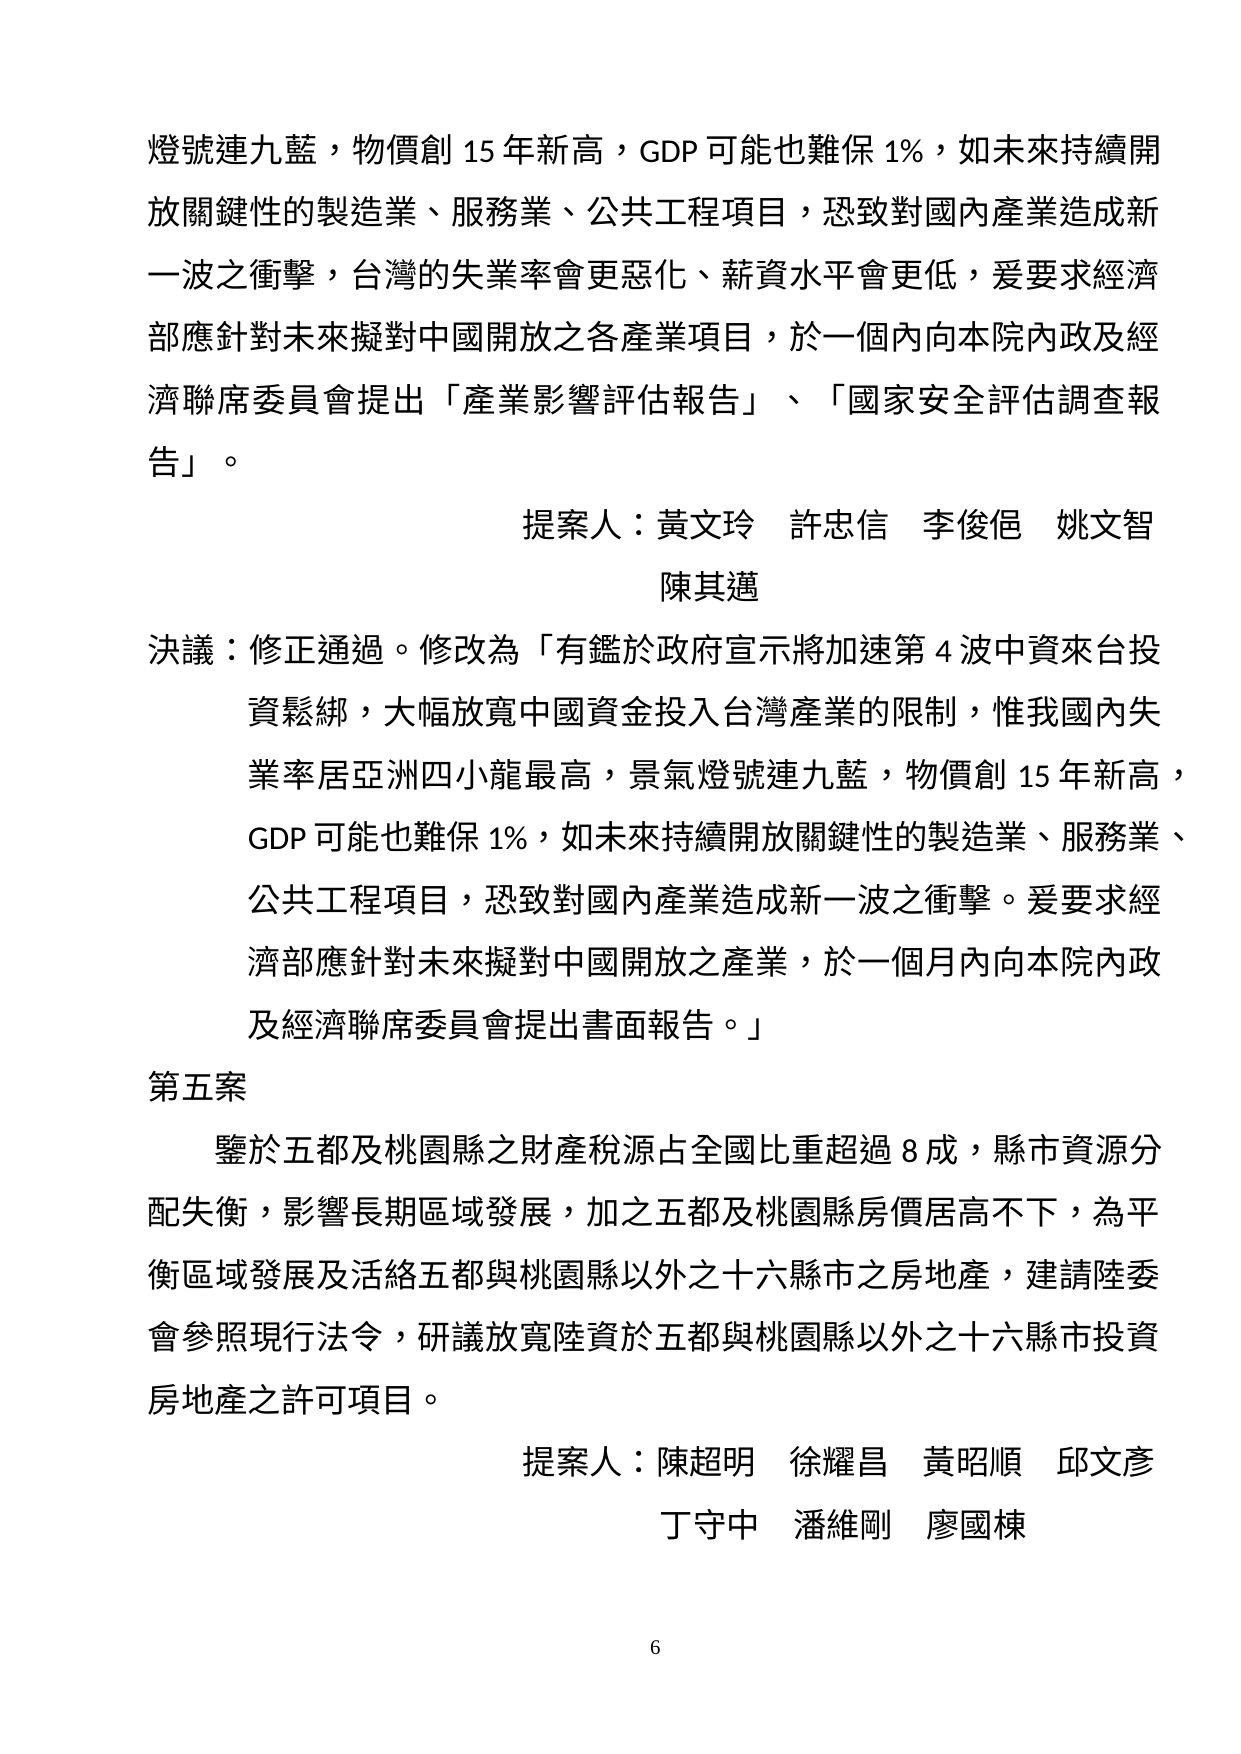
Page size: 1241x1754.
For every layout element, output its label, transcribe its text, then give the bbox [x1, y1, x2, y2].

text 丁守中 潘維剛 廖國棟 [659, 1481, 1160, 1543]
text 提案人：陳超明 徐耀昌 黃昭順 邱文彥 [523, 1418, 1160, 1481]
text 燈號連九藍，物價創15年新高，GDP可能也難保1%，如未來持續開放關鍵性的製造業、服務業、公共工程項目，恐致對國內產業造成新一波之衝擊，台灣的失業率會更惡化、薪資水平會更低，爰要求經濟部應針對未來擬對中國開放之各產業項目，於一個內向本院內政及經濟聯席委員會提出「產業影響評估報告」、「國家安全評估調查報告」。 [148, 106, 1162, 481]
text 第五案 [148, 1043, 1162, 1106]
text 陳其邁 [659, 543, 1160, 606]
text 決議：修正通過。修改為「有鑑於政府宣示將加速第4波中資來台投資鬆綁，大幅放寬中國資金投入台灣產業的限制，惟我國內失業率居亞洲四小龍最高，景氣燈號連九藍，物價創15年新高，GDP可能也難保1%，如未來持續開放關鍵性的製造業、服務業、公共工程項目，恐致對國內產業造成新一波之衝擊。爰要求經濟部應針對未來擬對中國開放之產業，於一個月內向本院內政及經濟聯席委員會提出書面報告。」 [148, 606, 1162, 1043]
text 提案人：黃文玲 許忠信 李俊俋 姚文智 [523, 481, 1160, 543]
text 鑒於五都及桃園縣之財產稅源占全國比重超過8成，縣市資源分配失衡，影響長期區域發展，加之五都及桃園縣房價居高不下，為平衡區域發展及活絡五都與桃園縣以外之十六縣市之房地產，建請陸委會參照現行法令，研議放寬陸資於五都與桃園縣以外之十六縣市投資房地產之許可項目。 [148, 1106, 1162, 1418]
